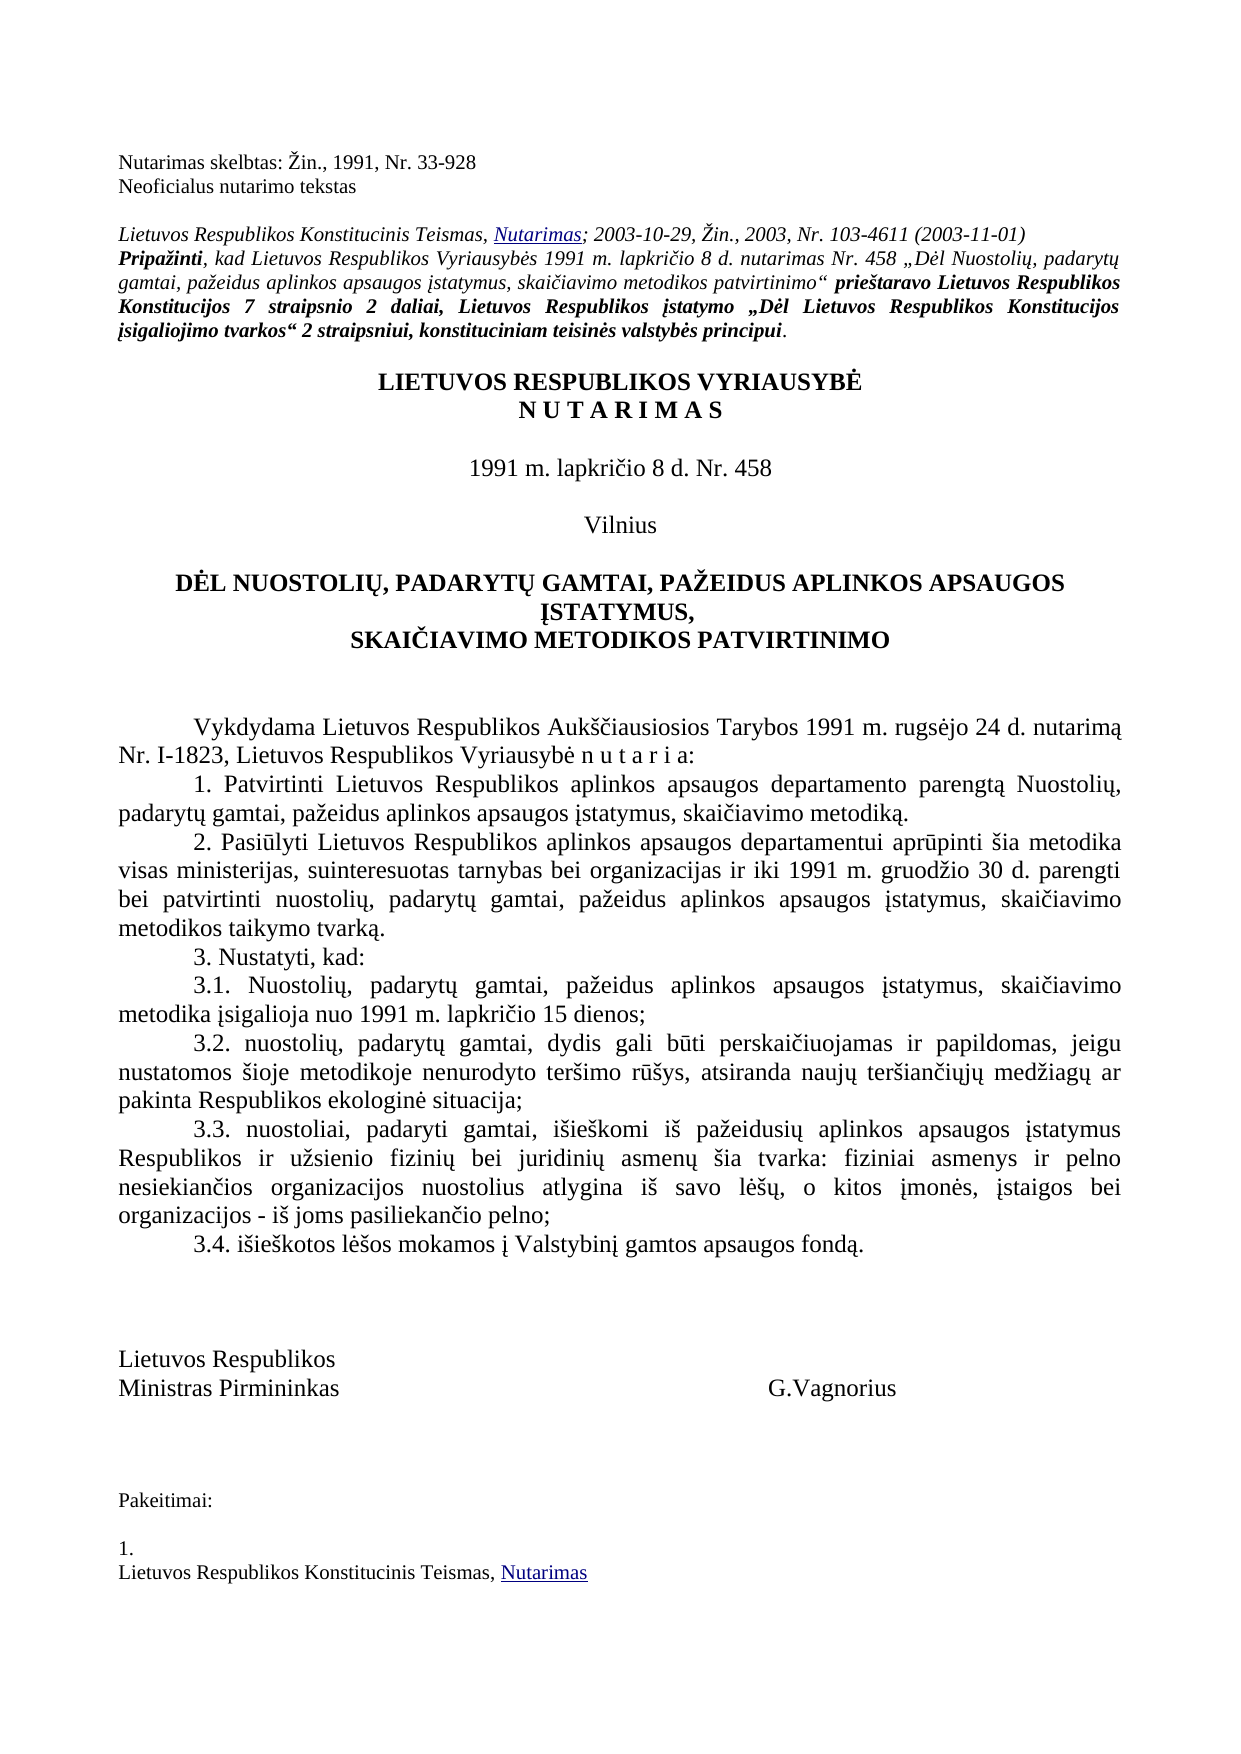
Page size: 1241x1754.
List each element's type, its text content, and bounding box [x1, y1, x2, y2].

text 2. Pasiūlyti Lietuvos Respublikos aplinkos apsaugos departamentui aprūpinti šia metodika visas ministerijas, suinteresuotas tarnybas bei organizacijas ir iki 1991 m. gruodžio 30 d. parengti bei patvirtinti nuostolių, padarytų gamtai, pažeidus aplinkos apsaugos įstatymus, skaičiavimo metodikos taikymo tvarką. [118, 827, 1122, 942]
text DĖL NUOSTOLIŲ, PADARYTŲ GAMTAI, PAŽEIDUS APLINKOS APSAUGOS ĮSTATYMUS, [118, 568, 1122, 625]
text LIETUVOS RESPUBLIKOS VYRIAUSYBĖ [118, 367, 1122, 395]
text Lietuvos Respublikos Konstitucinis Teismas, Nutarimas; 2003-10-29, Žin., 2003, Nr. 103-4611 (2003-11-01) [118, 222, 1122, 246]
text 1. Patvirtinti Lietuvos Respublikos aplinkos apsaugos departamento parengtą Nuostolių, padarytų gamtai, pažeidus aplinkos apsaugos įstatymus, skaičiavimo metodiką. [118, 769, 1122, 827]
text 1. [118, 1536, 1122, 1560]
text Pakeitimai: [118, 1488, 1122, 1512]
text Pripažinti, kad Lietuvos Respublikos Vyriausybės 1991 m. lapkričio 8 d. nutarimas Nr. 458 „Dėl Nuostolių, padarytų gamtai, pažeidus aplinkos apsaugos įstatymus, skaičiavimo metodikos patvirtinimo“ prieštaravo Lietuvos Respublikos Konstitucijos 7 straipsnio 2 daliai, Lietuvos Respublikos įstatymo „Dėl Lietuvos Respublikos Konstitucijos įsigaliojimo tvarkos“ 2 straipsniui, konstituciniam teisinės valstybės principui. [118, 246, 1122, 342]
text 1991 m. lapkričio 8 d. Nr. 458 [118, 453, 1122, 482]
text SKAIČIAVIMO METODIKOS PATVIRTINIMO [118, 625, 1122, 654]
text Neoficialus nutarimo tekstas [118, 174, 1122, 198]
text 3. Nustatyti, kad: [118, 942, 1122, 970]
text Vykdydama Lietuvos Respublikos Aukščiausiosios Tarybos 1991 m. rugsėjo 24 d. nutarimą Nr. I-1823, Lietuvos Respublikos Vyriausybė n u t a r i a: [118, 712, 1122, 769]
text N U T A R I M A S [118, 395, 1122, 424]
text Lietuvos Respublikos [118, 1344, 1122, 1373]
text Vilnius [118, 510, 1122, 539]
text 3.1. Nuostolių, padarytų gamtai, pažeidus aplinkos apsaugos įstatymus, skaičiavimo metodika įsigalioja nuo 1991 m. lapkričio 15 dienos; [118, 970, 1122, 1028]
text 3.3. nuostoliai, padaryti gamtai, išieškomi iš pažeidusių aplinkos apsaugos įstatymus Respublikos ir užsienio fizinių bei juridinių asmenų šia tvarka: fiziniai asmenys ir pelno nesiekiančios organizacijos nuostolius atlygina iš savo lėšų, o kitos įmonės, įstaigos bei organizacijos - iš joms pasiliekančio pelno; [118, 1114, 1122, 1229]
text Nutarimas skelbtas: Žin., 1991, Nr. 33-928 [118, 150, 1122, 174]
text Ministras Pirmininkas G.Vagnorius [118, 1373, 1122, 1402]
text 3.2. nuostolių, padarytų gamtai, dydis gali būti perskaičiuojamas ir papildomas, jeigu nustatomos šioje metodikoje nenurodyto teršimo rūšys, atsiranda naujų teršiančiųjų medžiagų ar pakinta Respublikos ekologinė situacija; [118, 1028, 1122, 1114]
text 3.4. išieškotos lėšos mokamos į Valstybinį gamtos apsaugos fondą. [118, 1229, 1122, 1258]
text Lietuvos Respublikos Konstitucinis Teismas, Nutarimas [118, 1560, 1122, 1584]
